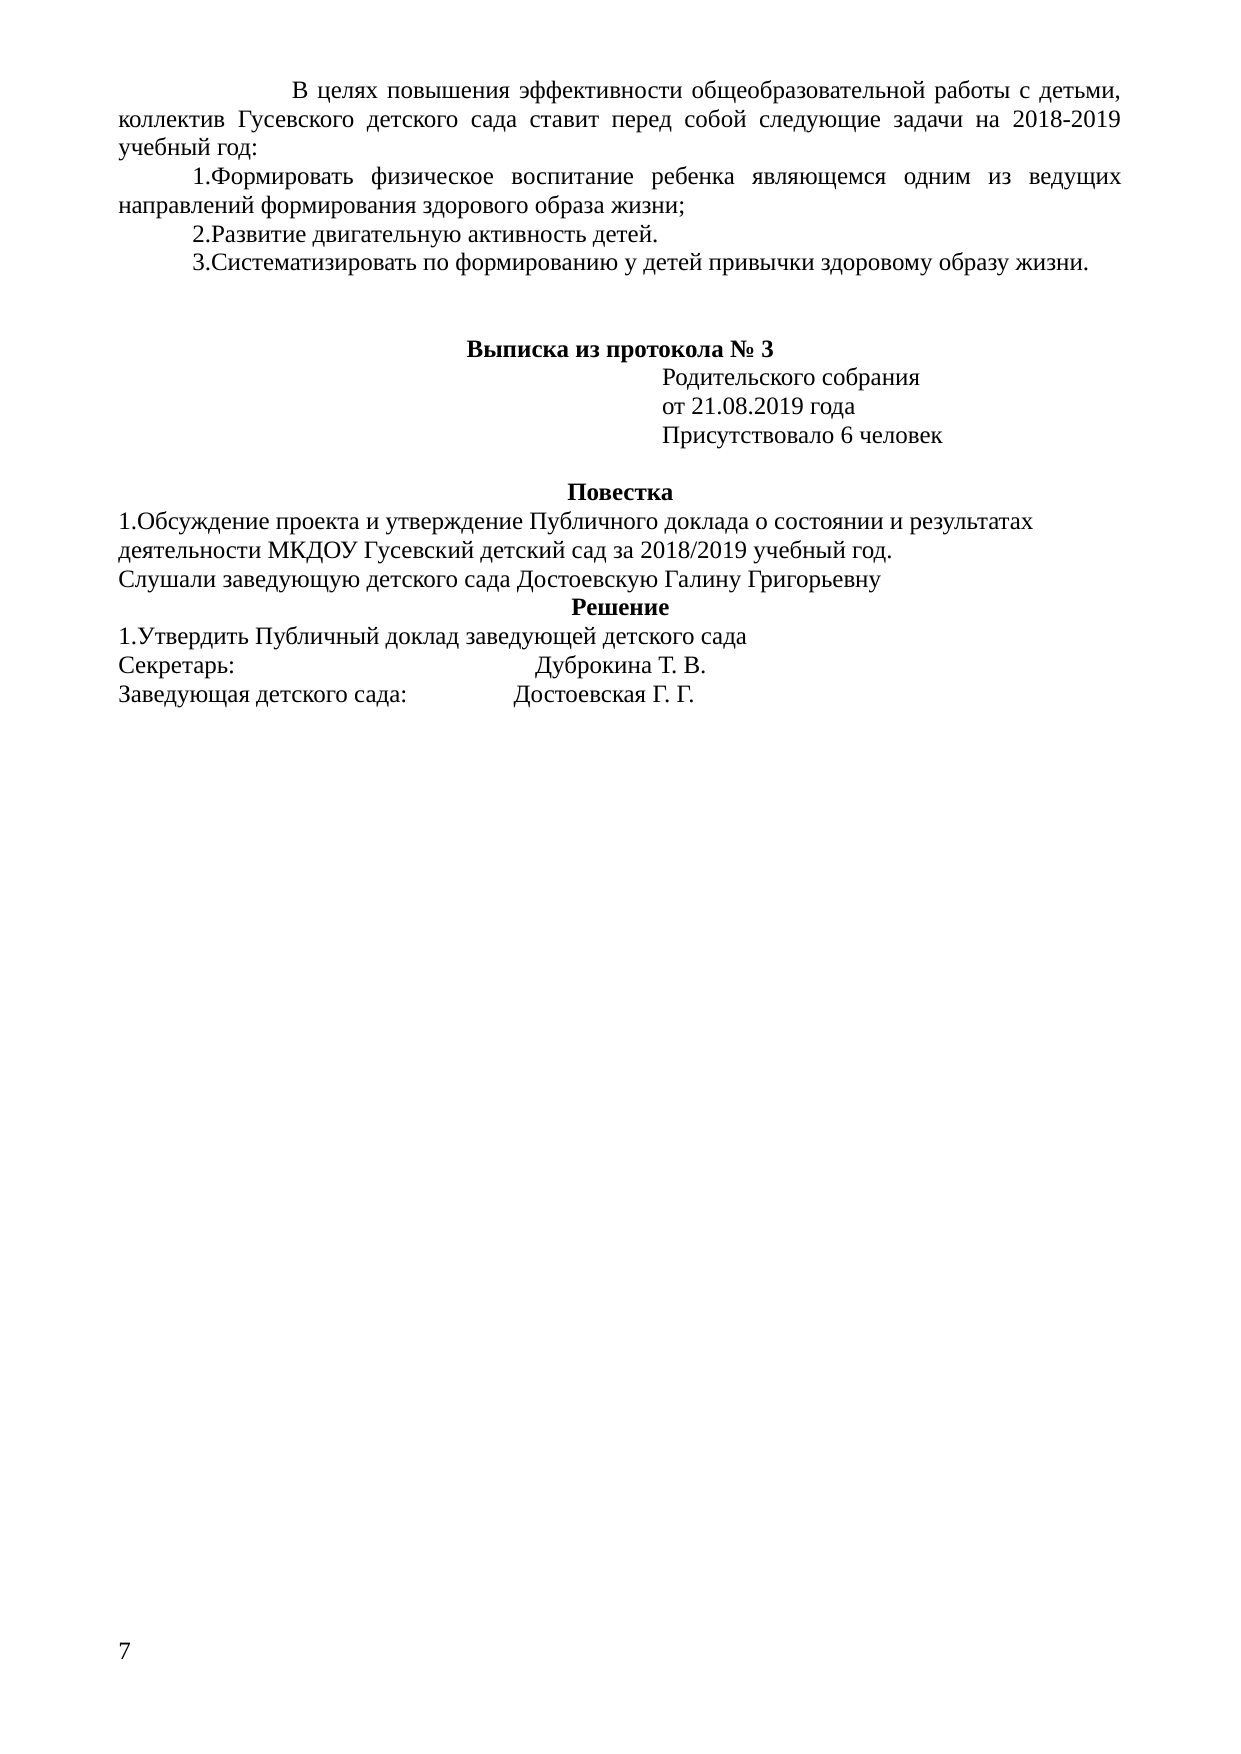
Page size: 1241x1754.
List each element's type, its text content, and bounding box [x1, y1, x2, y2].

list Утвердить Публичный доклад заведующей детского сада [118, 621, 1122, 650]
text Присутствовало 6 человек [662, 420, 1122, 449]
text Повестка [118, 477, 1122, 506]
text Решение [118, 592, 1122, 621]
text от 21.08.2019 года [662, 391, 1122, 420]
text Родительского собрания [662, 362, 1122, 391]
text Выписка из протокола № 3 [118, 334, 1122, 362]
text Заведующая детского сада: Достоевская Г. Г. [118, 679, 1122, 707]
text Секретарь: Дуброкина Т. В. [118, 650, 1122, 679]
text 1.Обсуждение проекта и утверждение Публичного доклада о состоянии и результатах деятельности МКДОУ Гусевский детский сад за 2018/2019 учебный год. [118, 506, 1122, 564]
text 3.Систематизировать по формированию у детей привычки здоровому образу жизни. [118, 247, 1122, 276]
text Слушали заведующую детского сада Достоевскую Галину Григорьевну [118, 564, 1122, 592]
text 2.Развитие двигательную активность детей. [118, 219, 1122, 247]
text В целях повышения эффективности общеобразовательной работы с детьми, коллектив Гусевского детского сада ставит перед собой следующие задачи на 2018-2019 учебный год: [118, 75, 1122, 161]
text 1.Формировать физическое воспитание ребенка являющемся одним из ведущих направлений формирования здорового образа жизни; [118, 161, 1122, 219]
